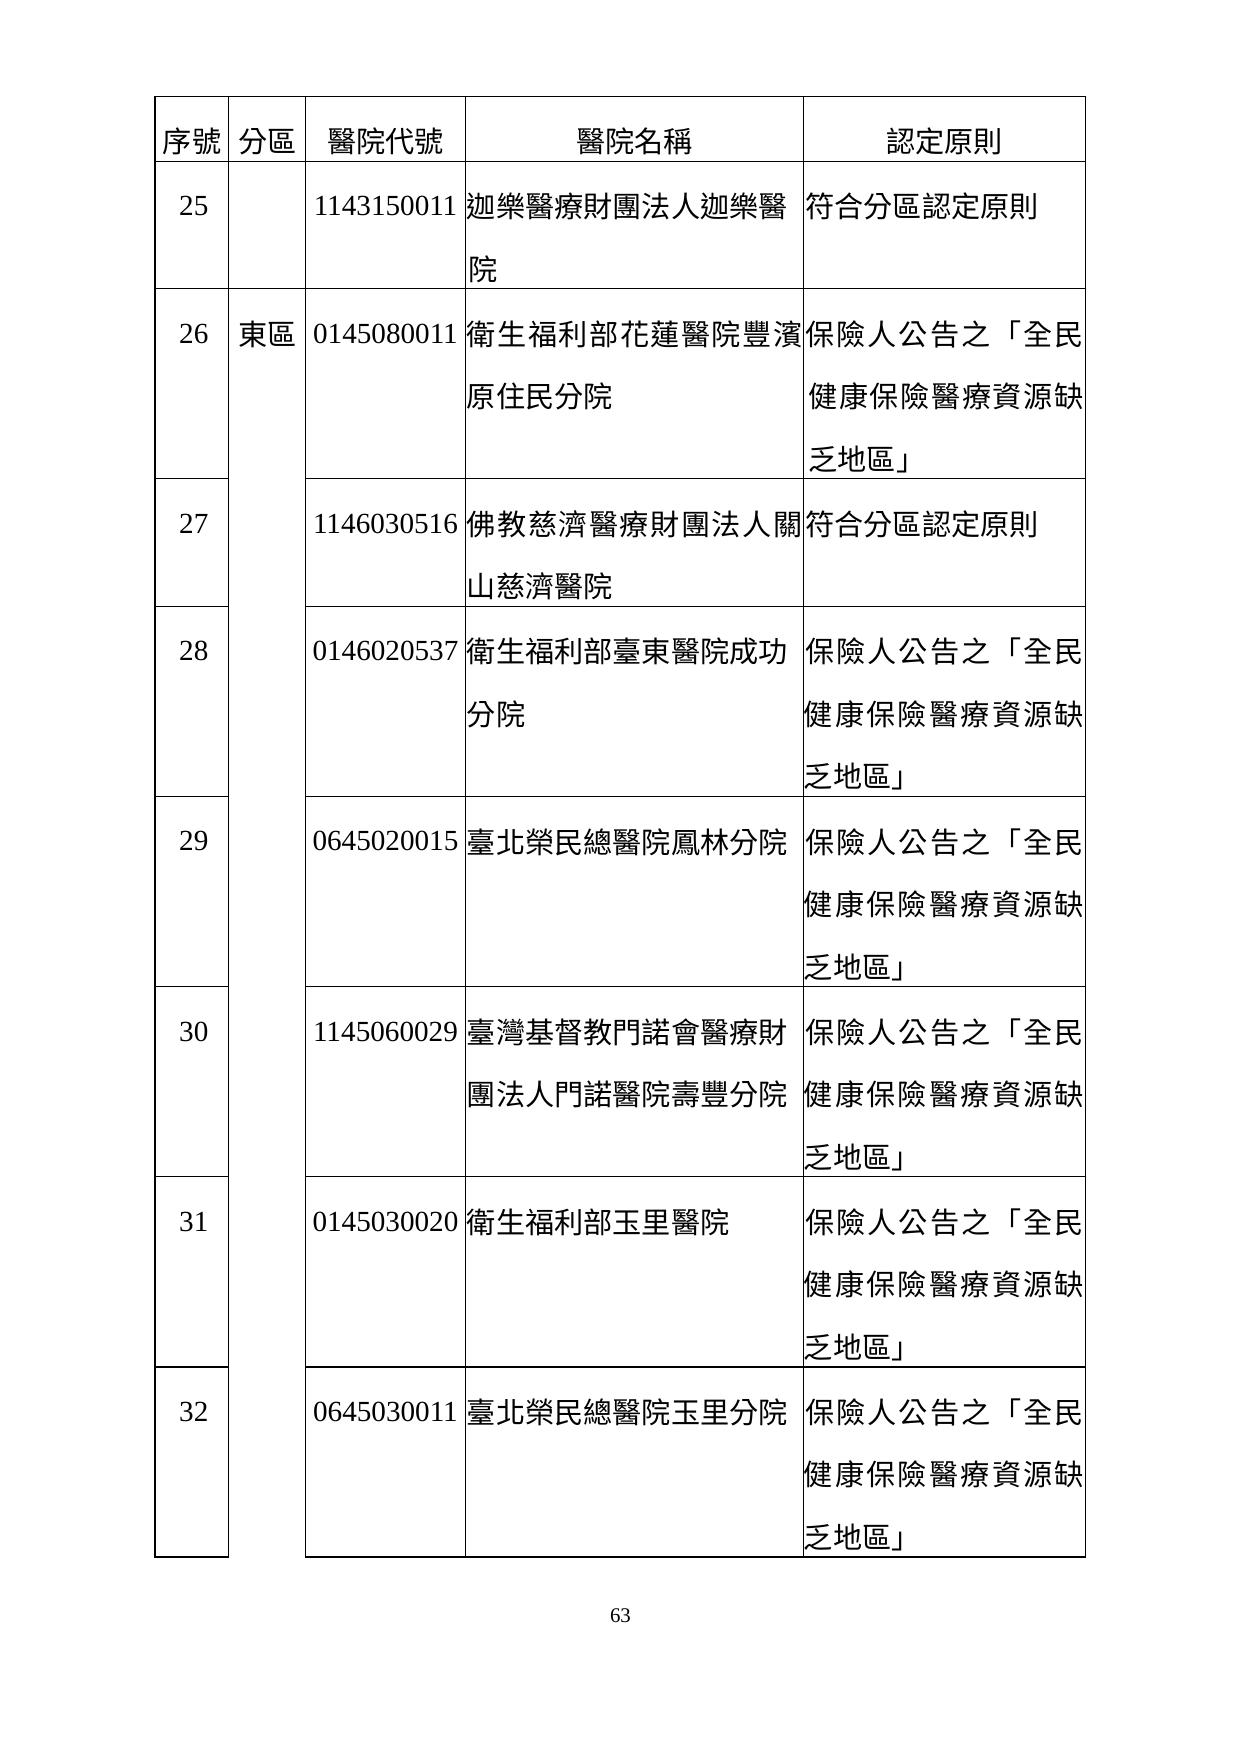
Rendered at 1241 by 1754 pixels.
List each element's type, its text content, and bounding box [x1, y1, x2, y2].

table_header 醫院代號 [306, 97, 465, 161]
table_cell 保險人公告之「全民健康保險醫療資源缺乏地區」 [804, 797, 1085, 986]
table_cell 0645030011 [306, 1368, 465, 1556]
table_cell 臺北榮民總醫院玉里分院 [466, 1368, 803, 1556]
table_cell 保險人公告之「全民健康保險醫療資源缺乏地區」 [804, 1368, 1085, 1556]
table_cell 1143150011 [306, 162, 465, 288]
table_header 認定原則 [804, 97, 1085, 161]
table_cell 迦樂醫療財團法人迦樂醫院 [466, 162, 803, 288]
table_cell 東區 [229, 289, 305, 986]
table_cell 臺北榮民總醫院鳳林分院 [466, 797, 803, 986]
table_cell 符合分區認定原則 [804, 162, 1085, 288]
table_cell 保險人公告之「全民健康保險醫療資源缺乏地區」 [804, 987, 1085, 1176]
table_cell 保險人公告之「全民健康保險醫療資源缺乏地區」 [804, 289, 1085, 478]
table_cell 保險人公告之「全民健康保險醫療資源缺乏地區」 [804, 1177, 1085, 1366]
table_cell 0146020537 [306, 607, 465, 796]
table_cell [156, 1368, 228, 1556]
table_cell [229, 1366, 305, 1556]
table_cell 衛生福利部玉里醫院 [466, 1177, 803, 1366]
table_cell 臺灣基督教門諾會醫療財團法人門諾醫院壽豐分院 [466, 987, 803, 1176]
table_cell 保險人公告之「全民健康保險醫療資源缺乏地區」 [804, 607, 1085, 796]
table_cell 0145030020 [306, 1177, 465, 1366]
table_cell 0145080011 [306, 289, 465, 478]
table_header 醫院名稱 [466, 97, 803, 161]
table_cell [156, 1177, 228, 1366]
table_cell [229, 986, 305, 1176]
table_cell [156, 797, 228, 986]
table_cell [229, 1176, 305, 1366]
table_cell 衛生福利部花蓮醫院豐濱原住民分院 [466, 289, 803, 478]
table_cell 1146030516 [306, 479, 465, 606]
table_cell [156, 607, 228, 796]
table_cell 1145060029 [306, 987, 465, 1176]
table_cell [156, 289, 228, 478]
table_cell [229, 162, 305, 288]
table_cell [156, 479, 228, 606]
table_cell 衛生福利部臺東醫院成功分院 [466, 607, 803, 796]
table_cell [156, 162, 228, 288]
table_header 分區 [229, 97, 305, 161]
table_header 序號 [156, 97, 228, 161]
table_cell [156, 987, 228, 1176]
table_cell 佛教慈濟醫療財團法人關山慈濟醫院 [466, 479, 803, 606]
table_cell 0645020015 [306, 797, 465, 986]
table_cell 符合分區認定原則 [804, 479, 1085, 606]
